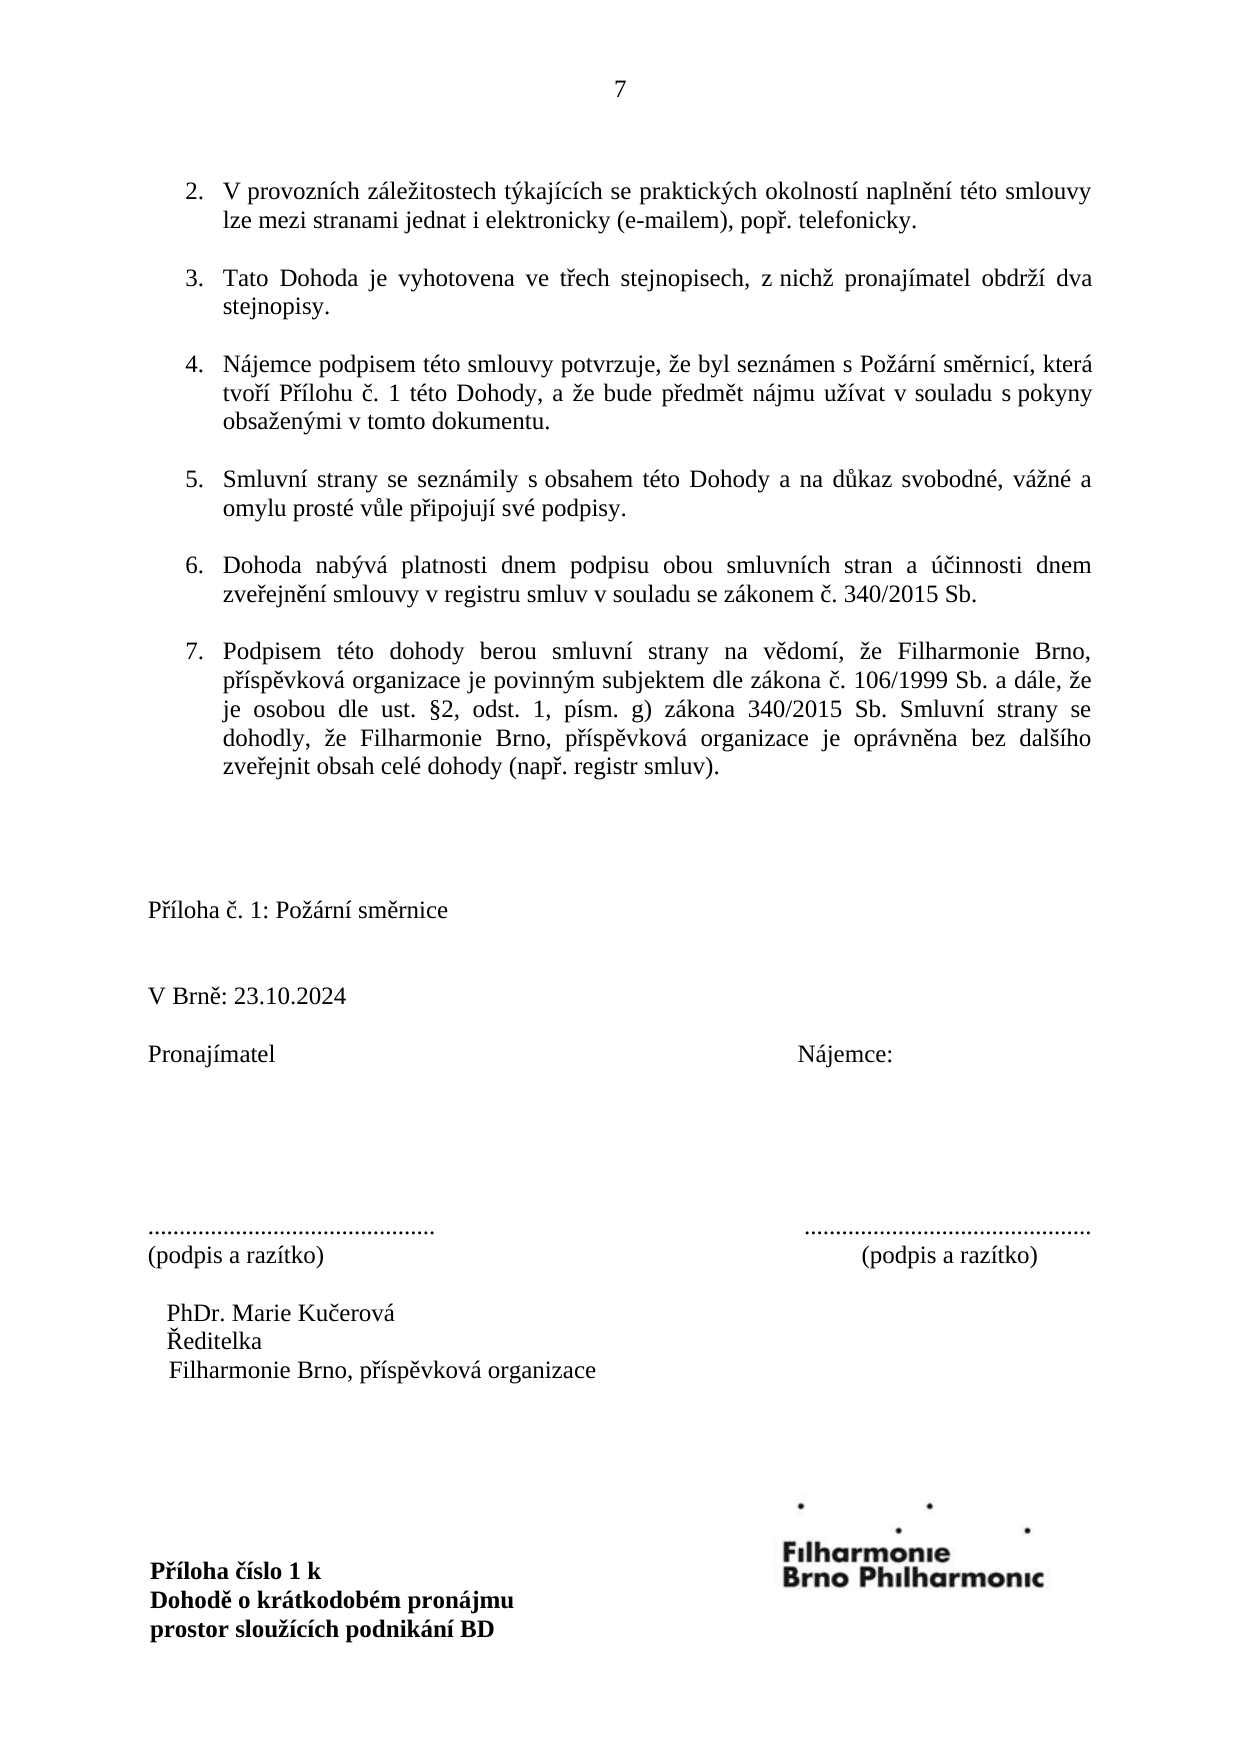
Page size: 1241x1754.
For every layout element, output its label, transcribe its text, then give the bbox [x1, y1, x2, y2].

text Příloha č. 1: Požární směrnice [148, 895, 1092, 924]
text Příloha číslo 1 k [150, 1556, 763, 1585]
text PhDr. Marie Kučerová [148, 1298, 1092, 1326]
text prostor sloužících podnikání BD [150, 1614, 1088, 1643]
list Tato Dohoda je vyhotovena ve třech stejnopisech, z nichž pronajímatel obdrží dva stejnopisy. [185, 263, 1092, 320]
list Podpisem této dohody berou smluvní strany na vědomí, že Filharmonie Brno, příspěvková organizace je povinným subjektem dle zákona č. 106/1999 Sb. a dále, že je osobou dle ust. §2, odst. 1, písm. g) zákona 340/2015 Sb. Smluvní strany se dohodly, že Filharmonie Brno, příspěvková organizace je oprávněna bez dalšího zveřejnit obsah celé dohody (např. registr smluv). [185, 636, 1092, 780]
list Nájemce podpisem této smlouvy potvrzuje, že byl seznámen s Požární směrnicí, která tvoří Přílohu č. 1 této Dohody, a že bude předmět nájmu užívat v souladu s pokyny obsaženými v tomto dokumentu. [185, 349, 1092, 435]
text Pronajímatel Nájemce: [148, 1039, 1092, 1068]
text [1064, 1556, 1088, 1585]
text Ředitelka [148, 1326, 1092, 1355]
list V provozních záležitostech týkajících se praktických okolností naplnění této smlouvy lze mezi stranami jednat i elektronicky (e-mailem), popř. telefonicky. [185, 176, 1092, 234]
text V Brně: 23.10.2024 [148, 981, 1092, 1010]
text .............................................. .............................................. [148, 1211, 1092, 1240]
list Dohoda nabývá platnosti dnem podpisu obou smluvních stran a účinnosti dnem zveřejnění smlouvy v registru smluv v souladu se zákonem č. 340/2015 Sb. [185, 550, 1092, 608]
text (podpis a razítko) (podpis a razítko) [148, 1240, 1092, 1269]
text Filharmonie Brno, příspěvková organizace [150, 1355, 1088, 1384]
text Dohodě o krátkodobém pronájmu [150, 1585, 1088, 1614]
list Smluvní strany se seznámily s obsahem této Dohody a na důkaz svobodné, vážné a omylu prosté vůle připojují své podpisy. [185, 464, 1092, 521]
